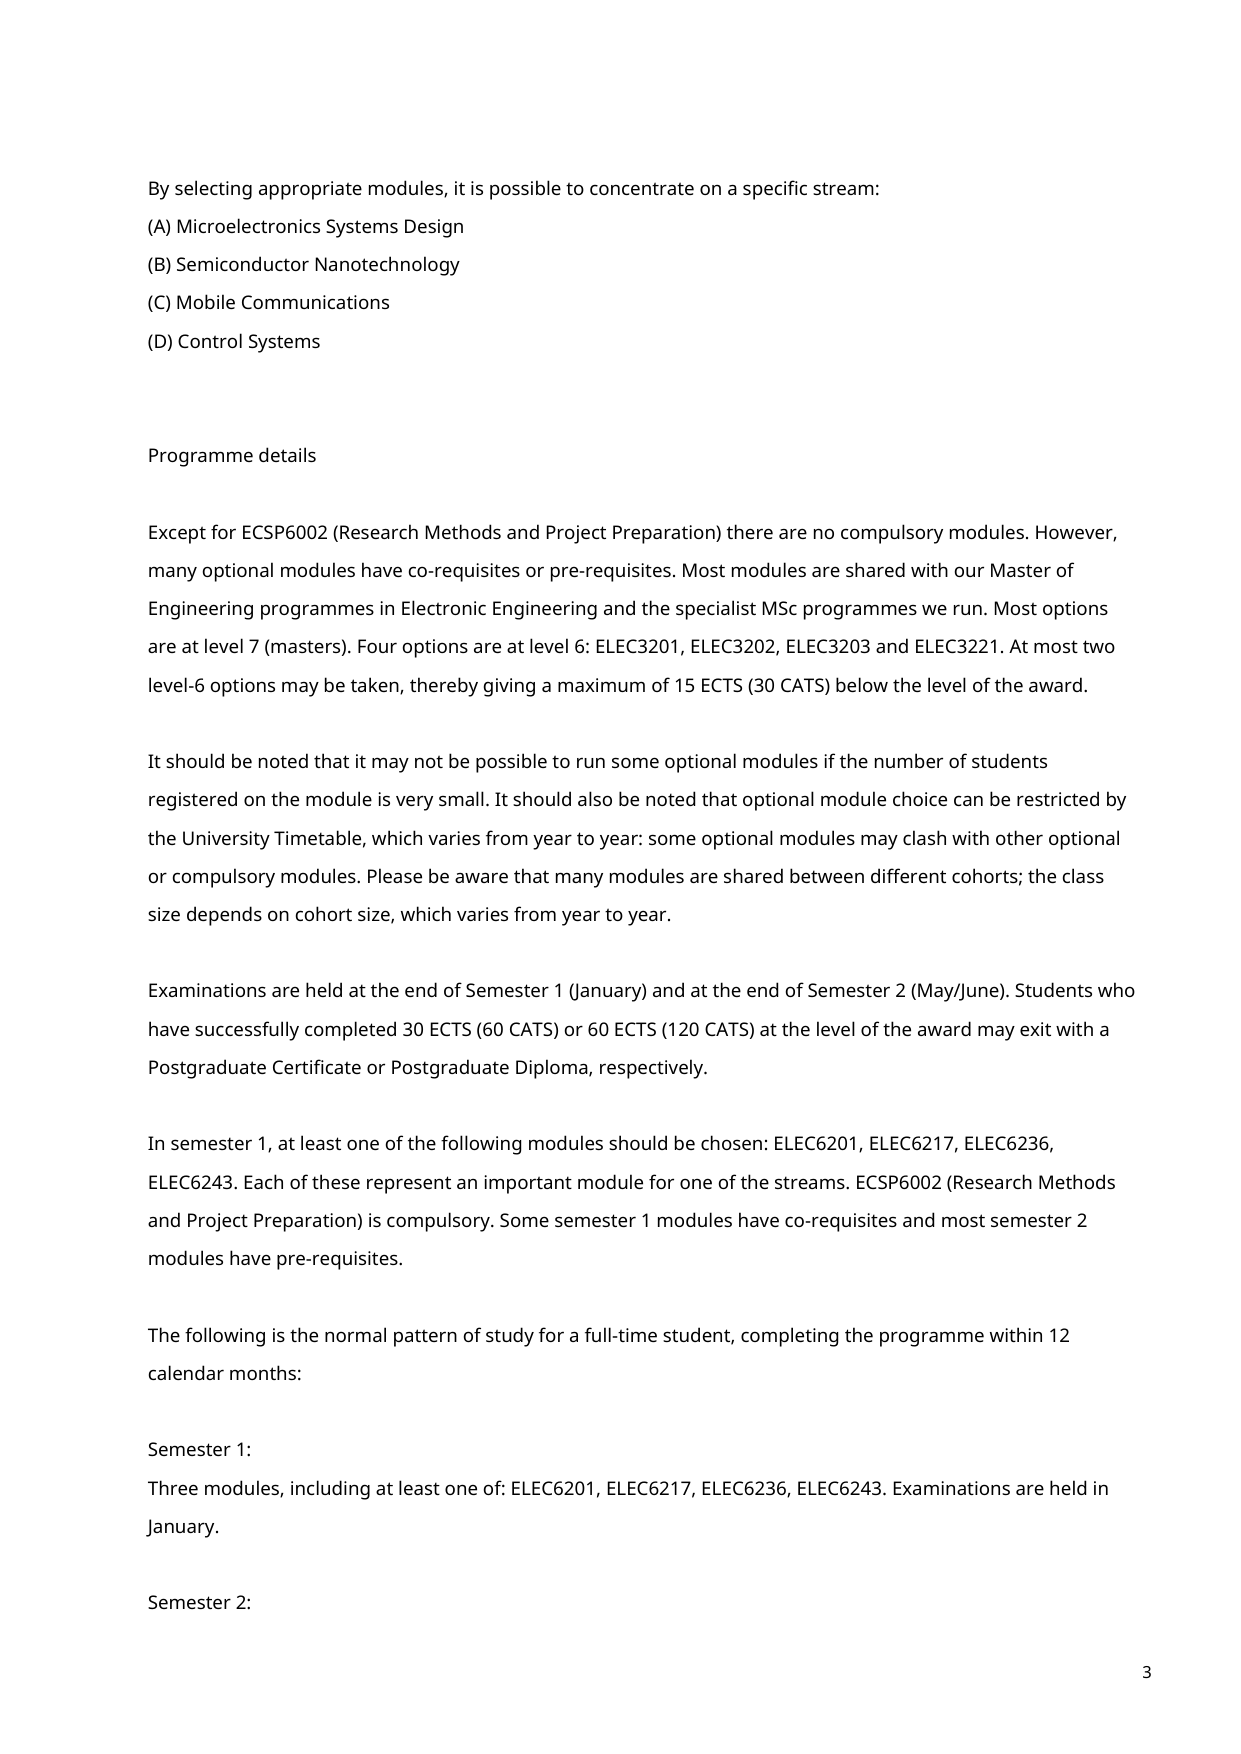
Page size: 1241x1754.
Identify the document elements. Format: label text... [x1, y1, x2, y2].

table_header By selecting appropriate modules, it is possible to concentrate on a specific stream: (A) Microelectronics Systems Design (B) Semiconductor Nanotechnology (C) Mobile Communications (D) Control Systems Programme details Except for ECSP6002 (Research Methods and Project Preparation) there are no compulsory modules. However, many optional modules have co-requisites or pre-requisites. Most modules are shared with our Master of Engineering programmes in Electronic Engineering and the specialist MSc programmes we run. Most options are at level 7 (masters). Four options are at level 6: ELEC3201, ELEC3202, ELEC3203 and ELEC3221. At most two level-6 options may be taken, thereby giving a maximum of 15 ECTS (30 CATS) below the level of the award. It should be noted that it may not be possible to run some optional modules if the number of students registered on the module is very small. It should also be noted that optional module choice can be restricted by the University Timetable, which varies from year to year: some optional modules may clash with other optional or compulsory modules. Please be aware that many modules are shared between different cohorts; the class size depends on cohort size, which varies from year to year. Examinations are held at the end of Semester 1 (January) and at the end of Semester 2 (May/June). Students who have successfully completed 30 ECTS (60 CATS) or 60 ECTS (120 CATS) at the level of the award may exit with a Postgraduate Certificate or Postgraduate Diploma, respectively. In semester 1, at least one of the following modules should be chosen: ELEC6201, ELEC6217, ELEC6236, ELEC6243. Each of these represent an important module for one of the streams. ECSP6002 (Research Methods and Project Preparation) is compulsory. Some semester 1 modules have co-requisites and most semester 2 modules have pre-requisites. The following is the normal pattern of study for a full-time student, completing the programme within 12 calendar months: Semester 1: Three modules, including at least one of: ELEC6201, ELEC6217, ELEC6236, ELEC6243. Examinations are held in January. Semester 2: [136, 137, 1152, 1615]
